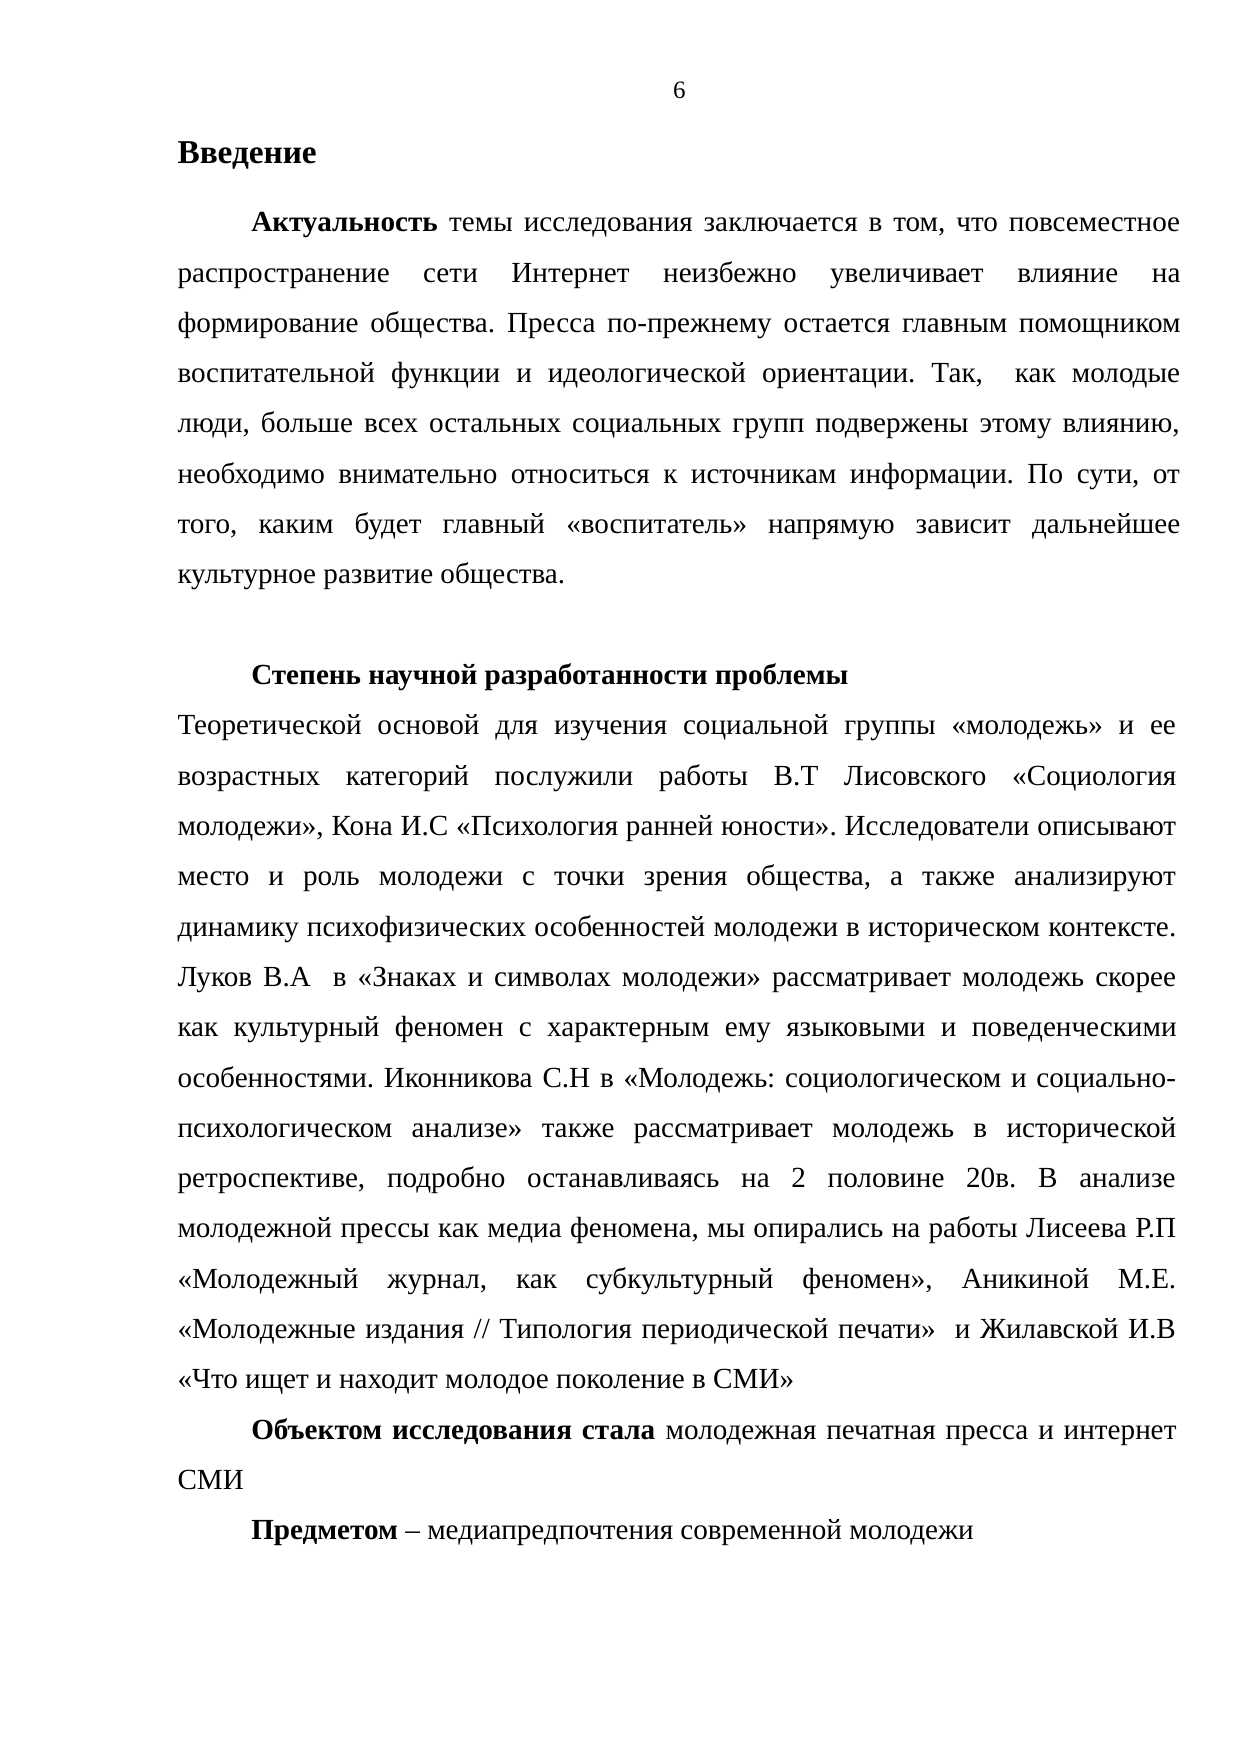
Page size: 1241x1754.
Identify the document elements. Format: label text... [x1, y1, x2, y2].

text Актуальность темы исследования заключается в том, что повсеместное распространение сети Интернет неизбежно увеличивает влияние на формирование общества. Пресса по-прежнему остается главным помощником воспитательной функции и идеологической ориентации. Так, как молодые люди, больше всех остальных социальных групп подвержены этому влиянию, необходимо внимательно относиться к источникам информации. По сути, от того, каким будет главный «воспитатель» напрямую зависит дальнейшее культурное развитие общества. [177, 204, 1181, 590]
text Введение [177, 132, 1181, 171]
text Объектом исследования стала молодежная печатная пресса и интернет СМИ [177, 1412, 1177, 1496]
text Предметом – медиапредпочтения современной молодежи [177, 1512, 1177, 1546]
text Теоретической основой для изучения социальной группы «молодежь» и ее возрастных категорий послужили работы В.Т Лисовского «Социология молодежи», Кона И.С «Психология ранней юности». Исследователи описывают место и роль молодежи с точки зрения общества, а также анализируют динамику психофизических особенностей молодежи в историческом контексте. Луков В.А в «Знаках и символах молодежи» рассматривает молодежь скорее как культурный феномен с характерным ему языковыми и поведенческими особенностями. Иконникова С.Н в «Молодежь: социологическом и социально-психологическом анализе» также рассматривает молодежь в исторической ретроспективе, подробно останавливаясь на 2 половине 20в. В анализе молодежной прессы как медиа феномена, мы опирались на работы Лисеева Р.П «Молодежный журнал, как субкультурный феномен», Аникиной М.Е. «Молодежные издания // Типология периодической печати» и Жилавской И.В «Что ищет и находит молодое поколение в СМИ» [177, 707, 1177, 1395]
text Степень научной разработанности проблемы [177, 657, 1181, 691]
